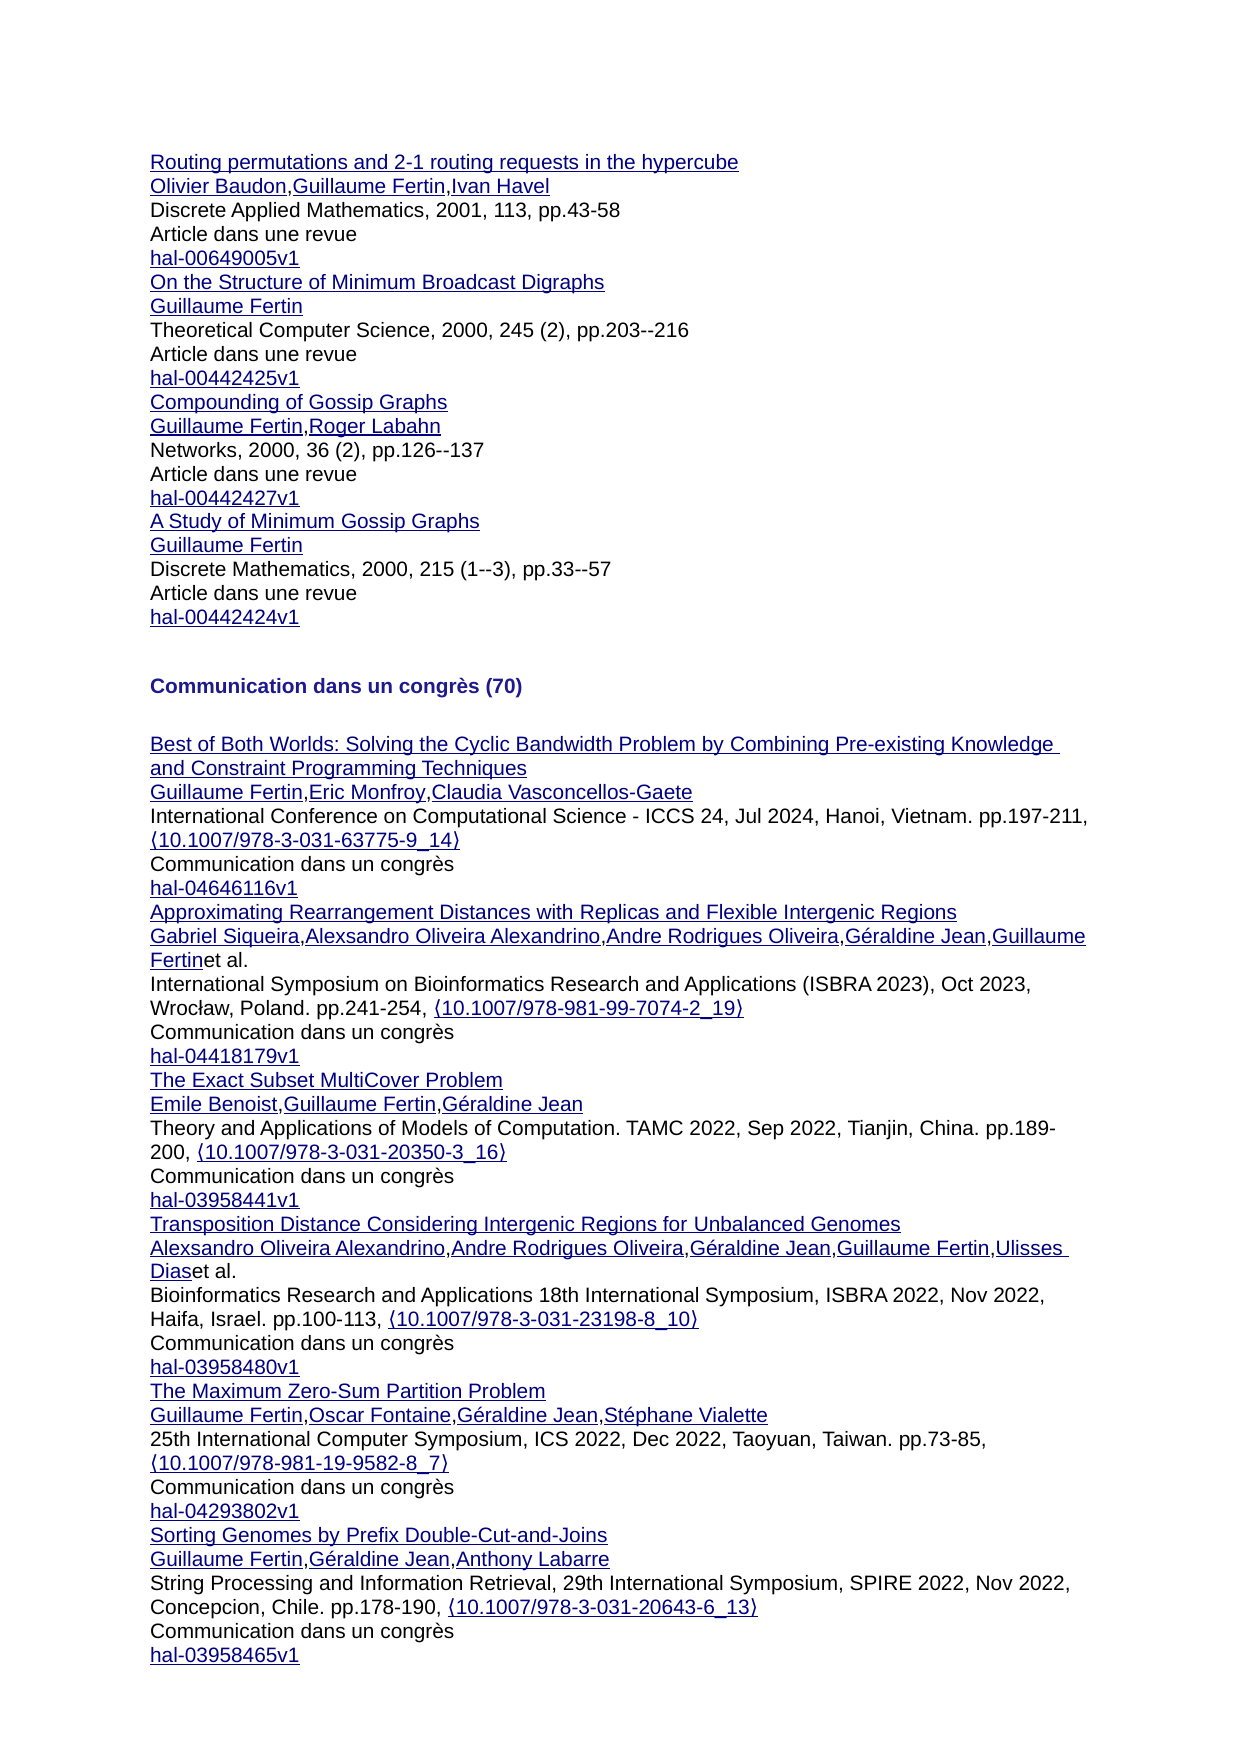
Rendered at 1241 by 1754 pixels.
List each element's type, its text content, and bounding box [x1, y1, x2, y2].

table_cell A Study of Minimum Gossip Graphs Guillaume Fertin Discrete Mathematics, 2000, 215 (1--3), pp.33--57 Article dans une revue hal-00442424v1 [150, 509, 1090, 629]
table_cell Approximating Rearrangement Distances with Replicas and Flexible Intergenic Regions Gabriel Siqueira,Alexsandro Oliveira Alexandrino,Andre Rodrigues Oliveira,Géraldine Jean,Guillaume Fertinet al. International Symposium on Bioinformatics Research and Applications (ISBRA 2023), Oct 2023, Wrocław, Poland. pp.241-254, ⟨10.1007/978-981-99-7074-2_19⟩ Communication dans un congrès hal-04418179v1 [150, 900, 1090, 1068]
subtitle Communication dans un congrès (70) [150, 674, 1090, 698]
table_cell The Maximum Zero-Sum Partition Problem Guillaume Fertin,Oscar Fontaine,Géraldine Jean,Stéphane Vialette 25th International Computer Symposium, ICS 2022, Dec 2022, Taoyuan, Taiwan. pp.73-85, ⟨10.1007/978-981-19-9582-8_7⟩ Communication dans un congrès hal-04293802v1 [150, 1379, 1090, 1523]
table_cell The Exact Subset MultiCover Problem Emile Benoist,Guillaume Fertin,Géraldine Jean Theory and Applications of Models of Computation. TAMC 2022, Sep 2022, Tianjin, China. pp.189-200, ⟨10.1007/978-3-031-20350-3_16⟩ Communication dans un congrès hal-03958441v1 [150, 1068, 1090, 1211]
table_cell On the Structure of Minimum Broadcast Digraphs Guillaume Fertin Theoretical Computer Science, 2000, 245 (2), pp.203--216 Article dans une revue hal-00442425v1 [150, 270, 1090, 389]
table_cell Compounding of Gossip Graphs Guillaume Fertin,Roger Labahn Networks, 2000, 36 (2), pp.126--137 Article dans une revue hal-00442427v1 [150, 390, 1090, 509]
table_header Best of Both Worlds: Solving the Cyclic Bandwidth Problem by Combining Pre-existing Knowledge and Constraint Programming Techniques Guillaume Fertin,Eric Monfroy,Claudia Vasconcellos-Gaete International Conference on Computational Science - ICCS 24, Jul 2024, Hanoi, Vietnam. pp.197-211, ⟨10.1007/978-3-031-63775-9_14⟩ Communication dans un congrès hal-04646116v1 [150, 732, 1090, 900]
table_cell Transposition Distance Considering Intergenic Regions for Unbalanced Genomes Alexsandro Oliveira Alexandrino,Andre Rodrigues Oliveira,Géraldine Jean,Guillaume Fertin,Ulisses Diaset al. Bioinformatics Research and Applications 18th International Symposium, ISBRA 2022, Nov 2022, Haifa, Israel. pp.100-113, ⟨10.1007/978-3-031-23198-8_10⟩ Communication dans un congrès hal-03958480v1 [150, 1211, 1090, 1379]
table_cell Sorting Genomes by Prefix Double-Cut-and-Joins Guillaume Fertin,Géraldine Jean,Anthony Labarre String Processing and Information Retrieval, 29th International Symposium, SPIRE 2022, Nov 2022, Concepcion, Chile. pp.178-190, ⟨10.1007/978-3-031-20643-6_13⟩ Communication dans un congrès hal-03958465v1 [150, 1523, 1090, 1667]
table_cell Routing permutations and 2-1 routing requests in the hypercube Olivier Baudon,Guillaume Fertin,Ivan Havel Discrete Applied Mathematics, 2001, 113, pp.43-58 Article dans une revue hal-00649005v1 [150, 150, 1090, 270]
